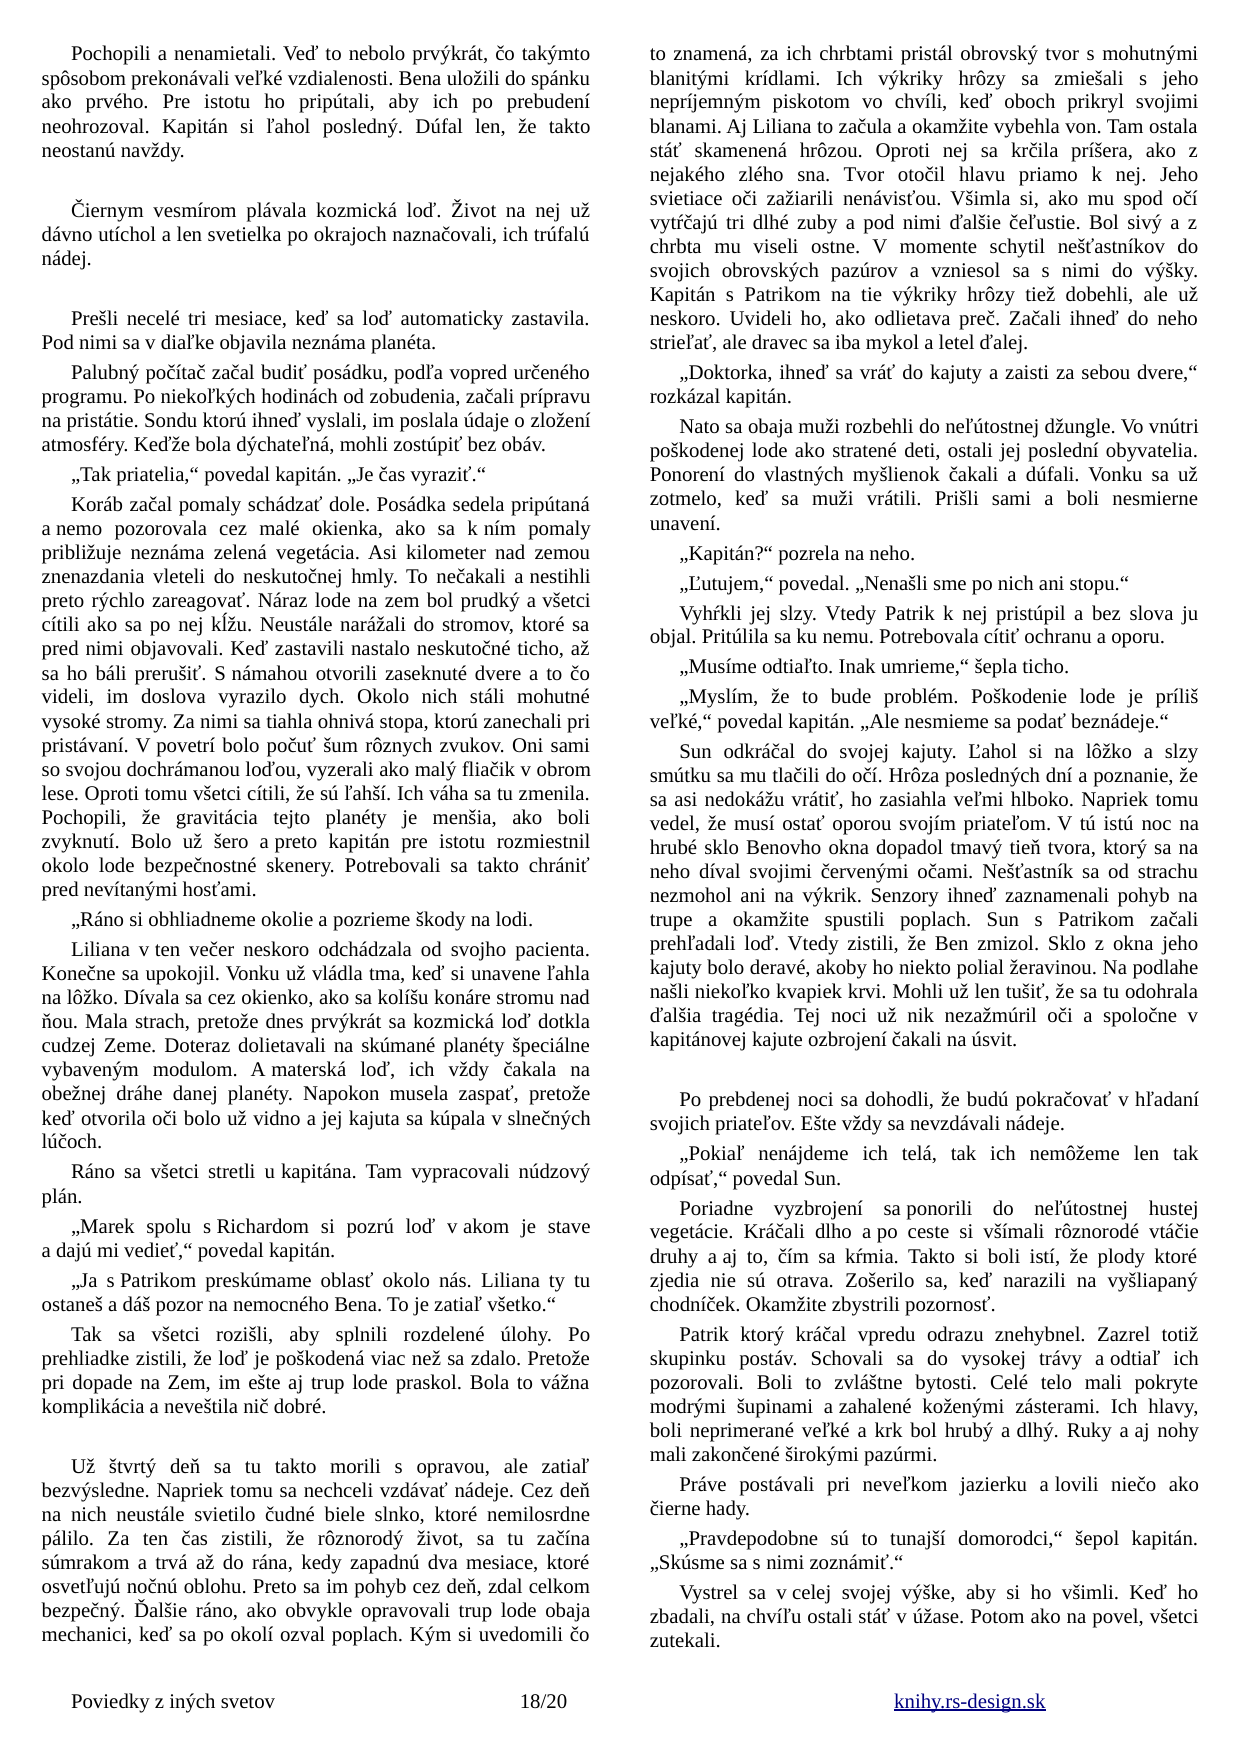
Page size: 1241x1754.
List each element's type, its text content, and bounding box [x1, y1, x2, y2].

text Tak sa všetci rozišli, aby splnili rozdelené úlohy. Po prehliadke zistili, že loď je poškodená viac než sa zdalo. Pretože pri dopade na Zem, im ešte aj trup lode praskol. Bola to vážna komplikácia a neveštila nič dobré. [41, 1322, 591, 1418]
text Nato sa obaja muži rozbehli do neľútostnej džungle. Vo vnútri poškodenej lode ako stratené deti, ostali jej poslední obyvatelia. Ponorení do vlastných myšlienok čakali a dúfali. Vonku sa už zotmelo, keď sa muži vrátili. Prišli sami a boli nesmierne unavení. [649, 414, 1199, 534]
text Práve postávali pri neveľkom jazierku a lovili niečo ako čierne hady. [649, 1472, 1199, 1520]
text Koráb začal pomaly schádzať dole. Posádka sedela pripútaná a nemo pozorovala cez malé okienka, ako sa k ním pomaly približuje neznáma zelená vegetácia. Asi kilometer nad zemou znenazdania vleteli do neskutočnej hmly. To nečakali a nestihli preto rýchlo zareagovať. Náraz lode na zem bol prudký a všetci cítili ako sa po nej kĺžu. Neustále narážali do stromov, ktoré sa pred nimi objavovali. Keď zastavili nastalo neskutočné ticho, až sa ho báli prerušiť. S námahou otvorili zaseknuté dvere a to čo videli, im doslova vyrazilo dych. Okolo nich stáli mohutné vysoké stromy. Za nimi sa tiahla ohnivá stopa, ktorú zanechali pri pristávaní. V povetrí bolo počuť šum rôznych zvukov. Oni sami so svojou dochrámanou loďou, vyzerali ako malý fliačik v obrom lese. Oproti tomu všetci cítili, že sú ľahší. Ich váha sa tu zmenila. Pochopili, že gravitácia tejto planéty je menšia, ako boli zvyknutí. Bolo už šero a preto kapitán pre istotu rozmiestnil okolo lode bezpečnostné skenery. Potrebovali sa takto chrániť pred nevítanými hosťami. [41, 492, 591, 901]
text „Marek spolu s Richardom si pozrú loď v akom je stave a dajú mi vedieť,“ povedal kapitán. [41, 1213, 591, 1262]
text „Pokiaľ nenájdeme ich telá, tak ich nemôžeme len tak odpísať,“ povedal Sun. [649, 1141, 1199, 1189]
text „Tak priatelia,“ povedal kapitán. „Je čas vyraziť.“ [41, 462, 591, 486]
text Čiernym vesmírom plávala kozmická loď. Život na nej už dávno utíchol a len svetielka po okrajoch naznačovali, ich trúfalú nádej. [41, 198, 591, 270]
text „Musíme odtiaľto. Inak umrieme,“ šepla ticho. [649, 654, 1199, 678]
text Prešli necelé tri mesiace, keď sa loď automaticky zastavila. Pod nimi sa v diaľke objavila neznáma planéta. [41, 306, 591, 354]
text „Doktorka, ihneď sa vráť do kajuty a zaisti za sebou dvere,“ rozkázal kapitán. [649, 360, 1199, 408]
text Vyhŕkli jej slzy. Vtedy Patrik k nej pristúpil a bez slova ju objal. Pritúlila sa ku nemu. Potrebovala cítiť ochranu a oporu. [649, 600, 1199, 648]
text Liliana v ten večer neskoro odchádzala od svojho pacienta. Konečne sa upokojil. Vonku už vládla tma, keď si unavene ľahla na lôžko. Dívala sa cez okienko, ako sa kolíšu konáre stromu nad ňou. Mala strach, pretože dnes prvýkrát sa kozmická loď dotkla cudzej Zeme. Doteraz dolietavali na skúmané planéty špeciálne vybaveným modulom. A materská loď, ich vždy čakala na obežnej dráhe danej planéty. Napokon musela zaspať, pretože keď otvorila oči bolo už vidno a jej kajuta sa kúpala v slnečných lúčoch. [41, 937, 591, 1153]
text Po prebdenej noci sa dohodli, že budú pokračovať v hľadaní svojich priateľov. Ešte vždy sa nevzdávali nádeje. [649, 1087, 1199, 1135]
text „Pravdepodobne sú to tunajší domorodci,“ šepol kapitán. „Skúsme sa s nimi zoznámiť.“ [649, 1526, 1199, 1574]
text to znamená, za ich chrbtami pristál obrovský tvor s mohutnými blanitými krídlami. Ich výkriky hrôzy sa zmiešali s jeho nepríjemným piskotom vo chvíli, keď oboch prikryl svojimi blanami. Aj Liliana to začula a okamžite vybehla von. Tam ostala stáť skamenená hrôzou. Oproti nej sa krčila príšera, ako z nejakého zlého sna. Tvor otočil hlavu priamo k nej. Jeho svietiace oči zažiarili nenávisťou. Všimla si, ako mu spod očí vytŕčajú tri dlhé zuby a pod nimi ďalšie čeľustie. Bol sivý a z chrbta mu viseli ostne. V momente schytil nešťastníkov do svojich obrovských pazúrov a vzniesol sa s nimi do výšky. Kapitán s Patrikom na tie výkriky hrôzy tiež dobehli, ale už neskoro. Uvideli ho, ako odlietava preč. Začali ihneď do neho strieľať, ale dravec sa iba mykol a letel ďalej. [649, 41, 1199, 354]
text Palubný počítač začal budiť posádku, podľa vopred určeného programu. Po niekoľkých hodinách od zobudenia, začali prípravu na pristátie. Sondu ktorú ihneď vyslali, im poslala údaje o zložení atmosféry. Keďže bola dýchateľná, mohli zostúpiť bez obáv. [41, 360, 591, 456]
text Poriadne vyzbrojení sa ponorili do neľútostnej hustej vegetácie. Kráčali dlho a po ceste si všímali rôznorodé vtáčie druhy a aj to, čím sa kŕmia. Takto si boli istí, že plody ktoré zjedia nie sú otrava. Zošerilo sa, keď narazili na vyšliapaný chodníček. Okamžite zbystrili pozornosť. [649, 1195, 1199, 1316]
text Vystrel sa v celej svojej výške, aby si ho všimli. Keď ho zbadali, na chvíľu ostali stáť v úžase. Potom ako na povel, všetci zutekali. [649, 1580, 1199, 1652]
text Ráno sa všetci stretli u kapitána. Tam vypracovali núdzový plán. [41, 1159, 591, 1208]
text Patrik ktorý kráčal vpredu odrazu znehybnel. Zazrel totiž skupinku postáv. Schovali sa do vysokej trávy a odtiaľ ich pozorovali. Boli to zvláštne bytosti. Celé telo mali pokryte modrými šupinami a zahalené koženými zásterami. Ich hlavy, boli neprimerané veľké a krk bol hrubý a dlhý. Ruky a aj nohy mali zakončené širokými pazúrmi. [649, 1322, 1199, 1466]
text Sun odkráčal do svojej kajuty. Ľahol si na lôžko a slzy smútku sa mu tlačili do očí. Hrôza posledných dní a poznanie, že sa asi nedokážu vrátiť, ho zasiahla veľmi hlboko. Napriek tomu vedel, že musí ostať oporou svojím priateľom. V tú istú noc na hrubé sklo Benovho okna dopadol tmavý tieň tvora, ktorý sa na neho díval svojimi červenými očami. Nešťastník sa od strachu nezmohol ani na výkrik. Senzory ihneď zaznamenali pohyb na trupe a okamžite spustili poplach. Sun s Patrikom začali prehľadali loď. Vtedy zistili, že Ben zmizol. Sklo z okna jeho kajuty bolo deravé, akoby ho niekto polial žeravinou. Na podlahe našli niekoľko kvapiek krvi. Mohli už len tušiť, že sa tu odohrala ďalšia tragédia. Tej noci už nik nezažmúril oči a spoločne v kapitánovej kajute ozbrojení čakali na úsvit. [649, 738, 1199, 1051]
text „Ľutujem,“ povedal. „Nenašli sme po nich ani stopu.“ [649, 570, 1199, 594]
text „Ja s Patrikom preskúmame oblasť okolo nás. Liliana ty tu ostaneš a dáš pozor na nemocného Bena. To je zatiaľ všetko.“ [41, 1268, 591, 1316]
text „Myslím, že to bude problém. Poškodenie lode je príliš veľké,“ povedal kapitán. „Ale nesmieme sa podať beznádeje.“ [649, 684, 1199, 733]
text Už štvrtý deň sa tu takto morili s opravou, ale zatiaľ bezvýsledne. Napriek tomu sa nechceli vzdávať nádeje. Cez deň na nich neustále svietilo čudné biele slnko, ktoré nemilosrdne pálilo. Za ten čas zistili, že rôznorodý život, sa tu začína súmrakom a trvá až do rána, kedy zapadnú dva mesiace, ktoré osvetľujú nočnú oblohu. Preto sa im pohyb cez deň, zdal celkom bezpečný. Ďalšie ráno, ako obvykle opravovali trup lode obaja mechanici, keď sa po okolí ozval poplach. Kým si uvedomili čo [41, 1454, 591, 1646]
text „Kapitán?“ pozrela na neho. [649, 540, 1199, 564]
text Pochopili a nenamietali. Veď to nebolo prvýkrát, čo takýmto spôsobom prekonávali veľké vzdialenosti. Bena uložili do spánku ako prvého. Pre istotu ho pripútali, aby ich po prebudení neohrozoval. Kapitán si ľahol posledný. Dúfal len, že takto neostanú navždy. [41, 41, 591, 162]
text „Ráno si obhliadneme okolie a pozrieme škody na lodi. [41, 907, 591, 931]
